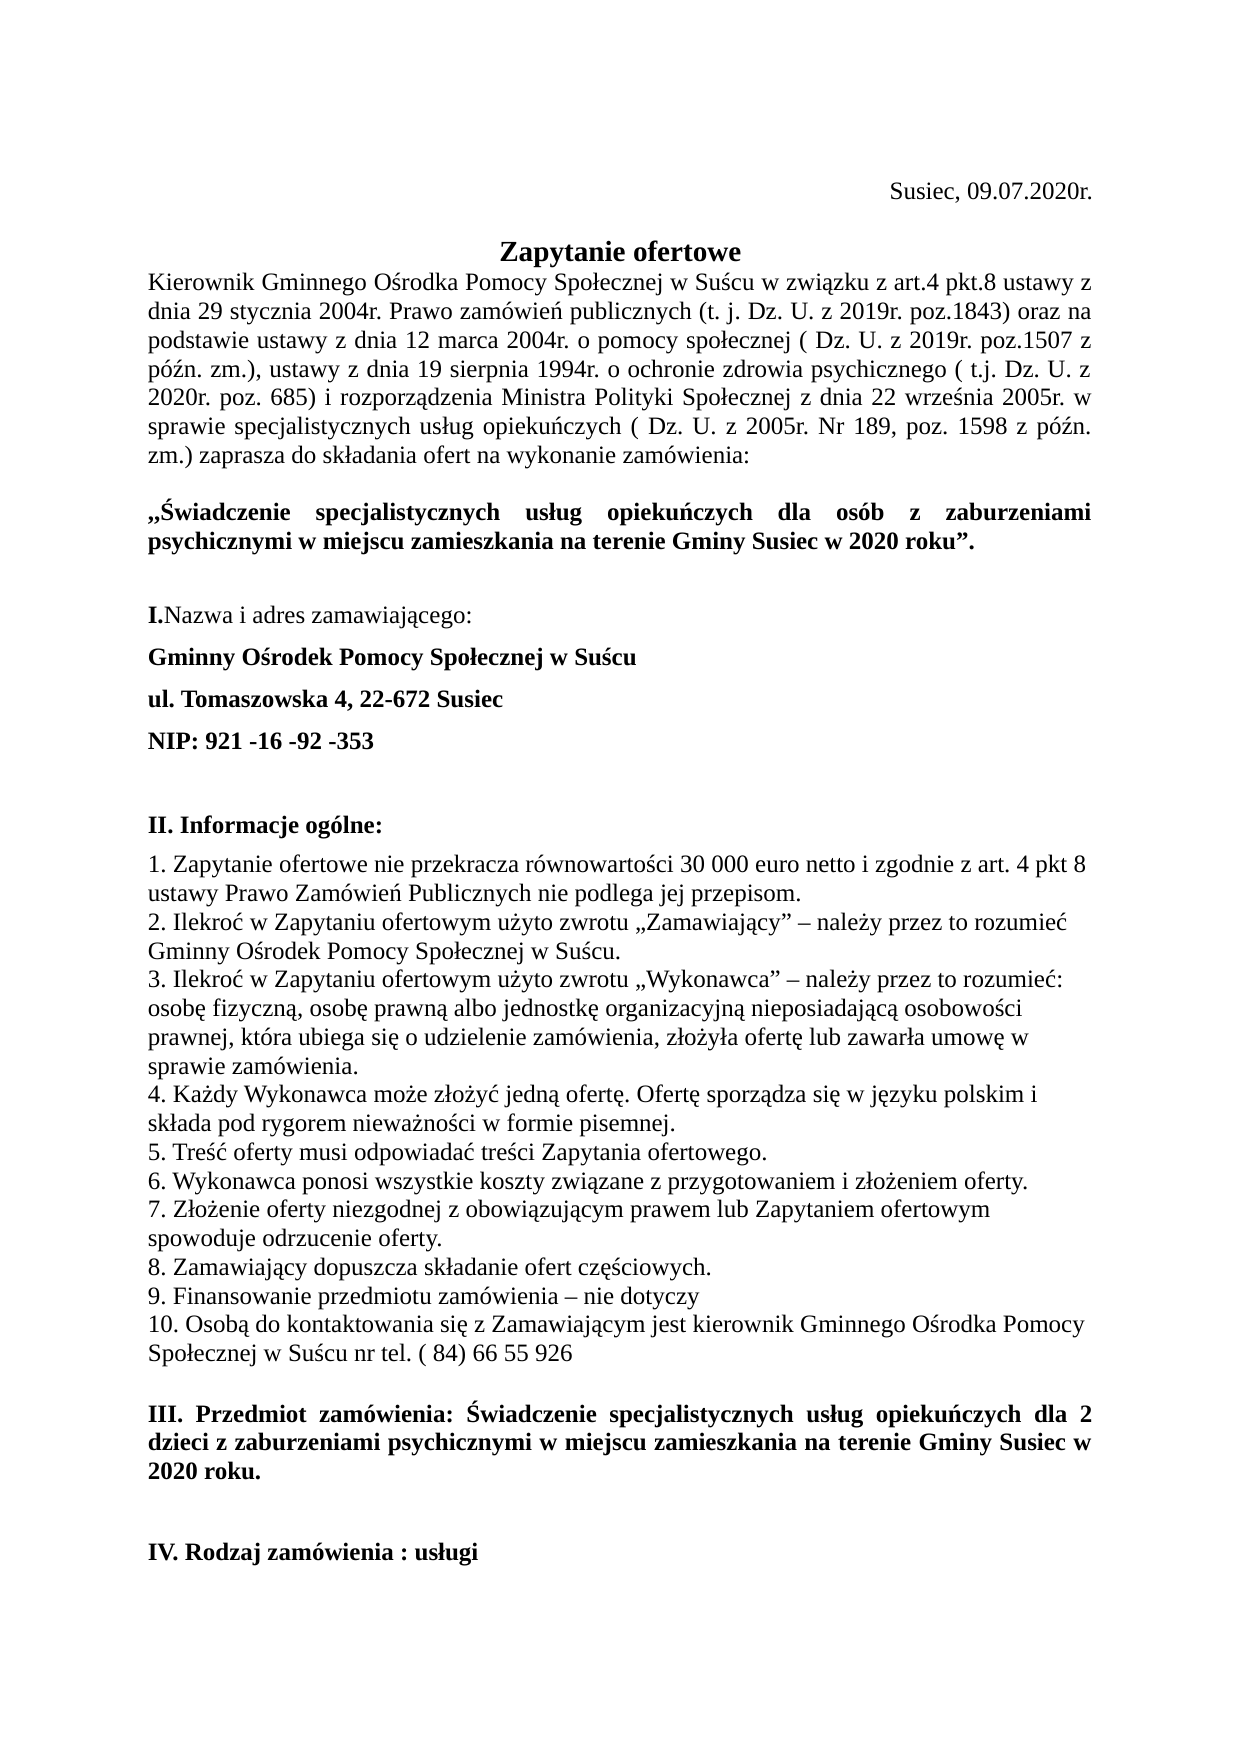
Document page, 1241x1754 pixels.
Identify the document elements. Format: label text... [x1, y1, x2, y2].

text ul. Tomaszowska 4, 22-672 Susiec [148, 684, 1093, 713]
text IV. Rodzaj zamówienia : usługi [148, 1537, 1093, 1566]
text 1. Zapytanie ofertowe nie przekracza równowartości 30 000 euro netto i zgodnie z art. 4 pkt 8 ustawy Prawo Zamówień Publicznych nie podlega jej przepisom. 2. Ilekroć w Zapytaniu ofertowym użyto zwrotu „Zamawiający” – należy przez to rozumieć Gminny Ośrodek Pomocy Społecznej w Suścu. 3. Ilekroć w Zapytaniu ofertowym użyto zwrotu „Wykonawca” – należy przez to rozumieć: osobę fizyczną, osobę prawną albo jednostkę organizacyjną nieposiadającą osobowości prawnej, która ubiega się o udzielenie zamówienia, złożyła ofertę lub zawarła umowę w sprawie zamówienia. 4. Każdy Wykonawca może złożyć jedną ofertę. Ofertę sporządza się w języku polskim i składa pod rygorem nieważności w formie pisemnej. 5. Treść oferty musi odpowiadać treści Zapytania ofertowego. 6. Wykonawca ponosi wszystkie koszty związane z przygotowaniem i złożeniem oferty. 7. Złożenie oferty niezgodnej z obowiązującym prawem lub Zapytaniem ofertowym spowoduje odrzucenie oferty. 8. Zamawiający dopuszcza składanie ofert częściowych. 9. Finansowanie przedmiotu zamówienia – nie dotyczy 10. Osobą do kontaktowania się z Zamawiającym jest kierownik Gminnego Ośrodka Pomocy Społecznej w Suścu nr tel. ( 84) 66 55 926 [148, 849, 1093, 1367]
text NIP: 921 -16 -92 -353 [148, 726, 1093, 755]
text ,,Świadczenie specjalistycznych usług opiekuńczych dla osób z zaburzeniami psychicznymi w miejscu zamieszkania na terenie Gminy Susiec w 2020 roku”. [148, 497, 1093, 555]
text III. Przedmiot zamówienia: Świadczenie specjalistycznych usług opiekuńczych dla 2 dzieci z zaburzeniami psychicznymi w miejscu zamieszkania na terenie Gminy Susiec w 2020 roku. [148, 1399, 1093, 1485]
text Susiec, 09.07.2020r. [148, 176, 1093, 205]
text Gminny Ośrodek Pomocy Społecznej w Suścu [148, 642, 1093, 671]
text I.Nazwa i adres zamawiającego: [148, 600, 1093, 629]
text II. Informacje ogólne: [148, 810, 1093, 839]
text Kierownik Gminnego Ośrodka Pomocy Społecznej w Suścu w związku z art.4 pkt.8 ustawy z dnia 29 stycznia 2004r. Prawo zamówień publicznych (t. j. Dz. U. z 2019r. poz.1843) oraz na podstawie ustawy z dnia 12 marca 2004r. o pomocy społecznej ( Dz. U. z 2019r. poz.1507 z późn. zm.), ustawy z dnia 19 sierpnia 1994r. o ochronie zdrowia psychicznego ( t.j. Dz. U. z 2020r. poz. 685) i rozporządzenia Ministra Polityki Społecznej z dnia 22 września 2005r. w sprawie specjalistycznych usług opiekuńczych ( Dz. U. z 2005r. Nr 189, poz. 1598 z późn. zm.) zaprasza do składania ofert na wykonanie zamówienia: [148, 267, 1093, 469]
text Zapytanie ofertowe [148, 234, 1093, 267]
